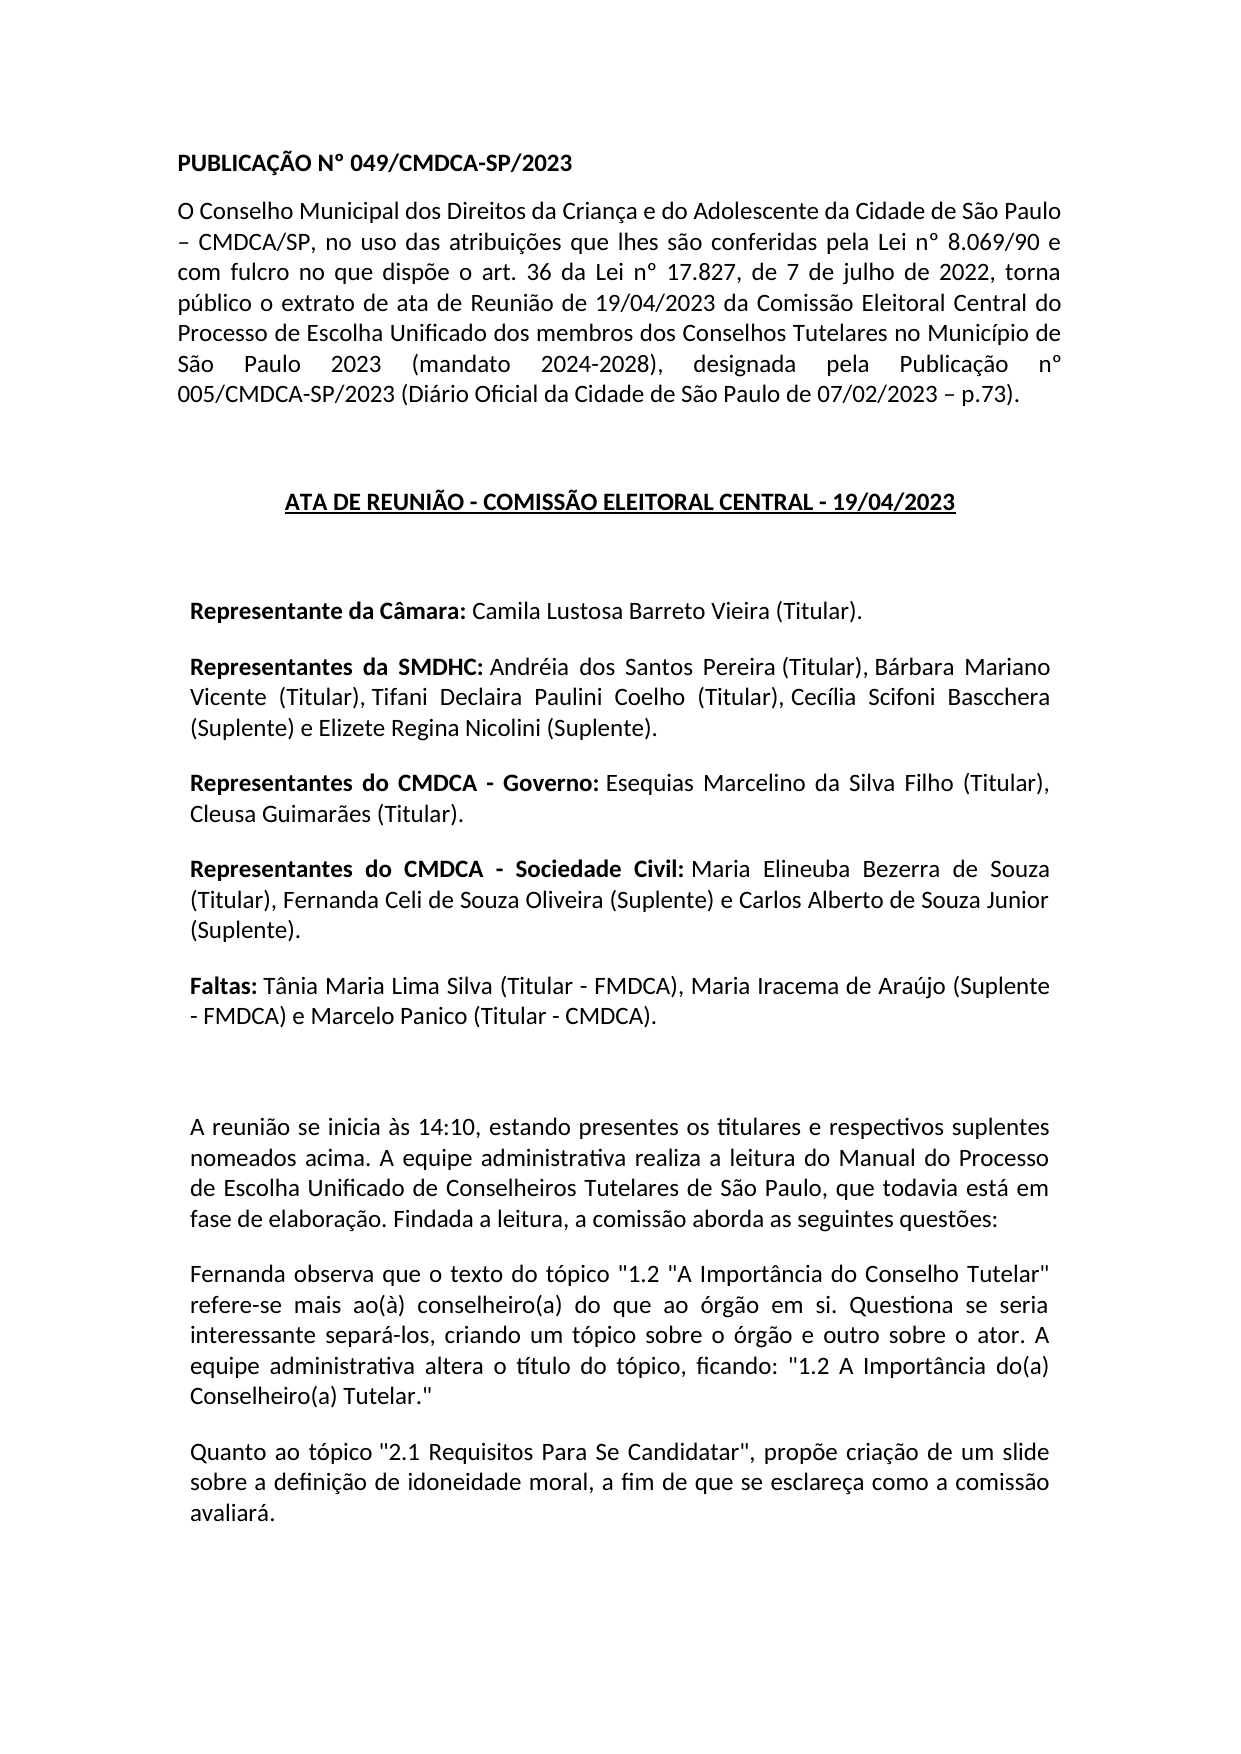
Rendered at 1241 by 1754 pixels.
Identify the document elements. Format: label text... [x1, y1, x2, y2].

text PUBLICAÇÃO Nº 049/CMDCA-SP/2023 [177, 148, 1063, 178]
text Representantes do CMDCA - Governo: Esequias Marcelino da Silva Filho (Titular), Cleusa Guimarães (Titular). [190, 767, 1051, 828]
text ATA DE REUNIÃO - COMISSÃO ELEITORAL CENTRAL - 19/04/2023 [177, 486, 1063, 517]
text A reunião se inicia às 14:10, estando presentes os titulares e respectivos suplentes nomeados acima. A equipe administrativa realiza a leitura do Manual do Processo de Escolha Unificado de Conselheiros Tutelares de São Paulo, que todavia está em fase de elaboração. Findada a leitura, a comissão aborda as seguintes questões: [190, 1111, 1051, 1233]
text Faltas: Tânia Maria Lima Silva (Titular - FMDCA), Maria Iracema de Araújo (Suplente - FMDCA) e Marcelo Panico (Titular - CMDCA). [190, 970, 1051, 1031]
text O Conselho Municipal dos Direitos da Criança e do Adolescente da Cidade de São Paulo – CMDCA/SP, no uso das atribuições que lhes são conferidas pela Lei nº 8.069/90 e com fulcro no que dispõe o art. 36 da Lei nº 17.827, de 7 de julho de 2022, torna público o extrato de ata de Reunião de 19/04/2023 da Comissão Eleitoral Central do Processo de Escolha Unificado dos membros dos Conselhos Tutelares no Município de São Paulo 2023 (mandato 2024-2028), designada pela Publicação nº 005/CMDCA-SP/2023 (Diário Oficial da Cidade de São Paulo de 07/02/2023 – p.73). [177, 195, 1063, 409]
text Representante da Câmara: Camila Lustosa Barreto Vieira (Titular). [190, 595, 1051, 626]
text Representantes do CMDCA - Sociedade Civil: Maria Elineuba Bezerra de Souza (Titular), Fernanda Celi de Souza Oliveira (Suplente) e Carlos Alberto de Souza Junior (Suplente). [190, 853, 1051, 945]
text Quanto ao tópico "2.1 Requisitos Para Se Candidatar", propõe criação de um slide sobre a definição de idoneidade moral, a fim de que se esclareça como a comissão avaliará. [190, 1436, 1051, 1528]
text Representantes da SMDHC: Andréia dos Santos Pereira (Titular), Bárbara Mariano Vicente (Titular), Tifani Declaira Paulini Coelho (Titular), Cecília Scifoni Bascchera (Suplente) e Elizete Regina Nicolini (Suplente). [190, 651, 1051, 742]
text Fernanda observa que o texto do tópico "1.2 "A Importância do Conselho Tutelar" refere-se mais ao(à) conselheiro(a) do que ao órgão em si. Questiona se seria interessante separá-los, criando um tópico sobre o órgão e outro sobre o ator. A equipe administrativa altera o título do tópico, ficando: "1.2 A Importância do(a) Conselheiro(a) Tutelar." [190, 1258, 1051, 1411]
